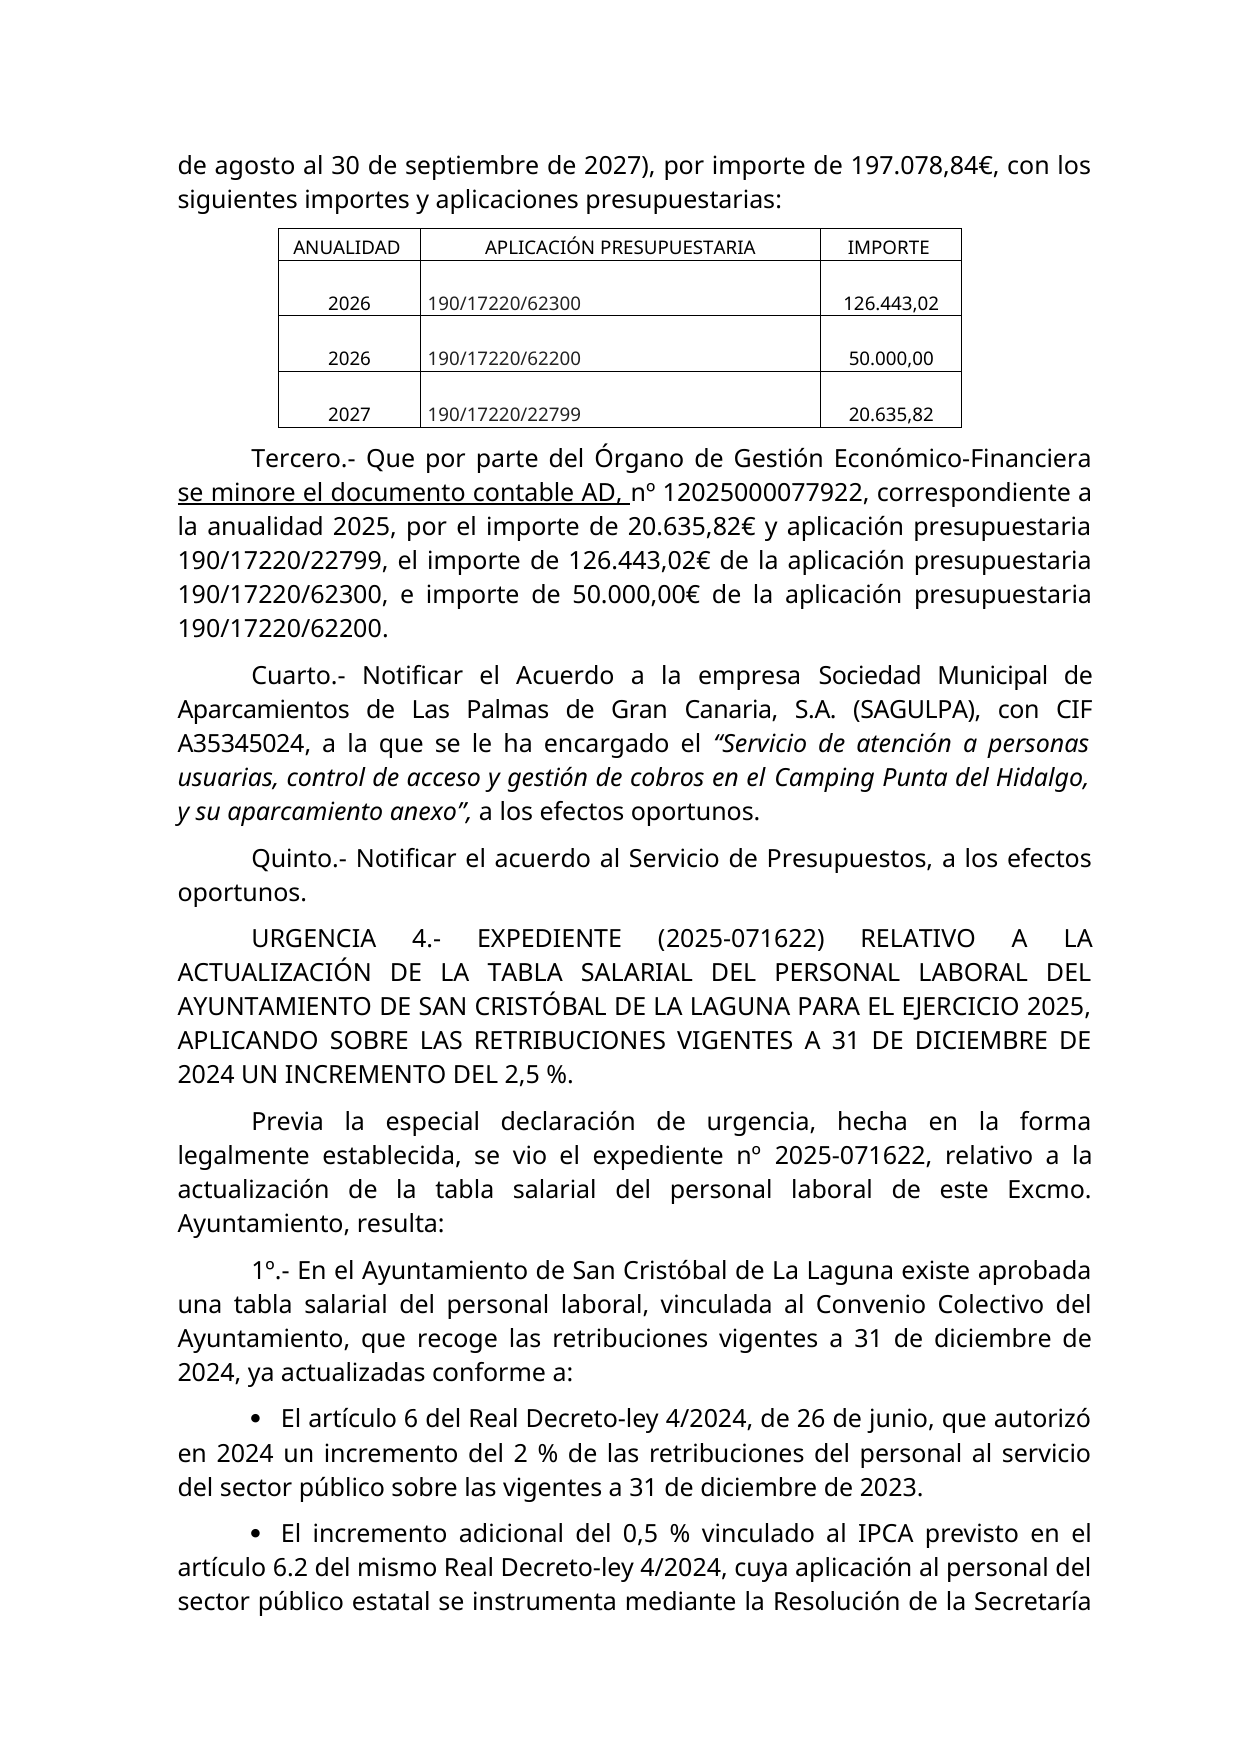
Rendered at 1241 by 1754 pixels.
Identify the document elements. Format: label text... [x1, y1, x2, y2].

text Previa la especial declaración de urgencia, hecha en la forma legalmente establecida, se vio el expediente nº 2025-071622, relativo a la actualización de la tabla salarial del personal laboral de este Excmo. Ayuntamiento, resulta: [177, 1104, 1093, 1240]
table_cell 2027 [279, 372, 420, 427]
list El artículo 6 del Real Decreto-ley 4/2024, de 26 de junio, que autorizó en 2024 un incremento del 2 % de las retribuciones del personal al servicio del sector público sobre las vigentes a 31 de diciembre de 2023. [177, 1401, 1093, 1503]
table_cell 2026 [279, 316, 420, 371]
table_cell 190/17220/22799 [421, 372, 820, 427]
table_header APLICACIÓN PRESUPUESTARIA [421, 229, 820, 259]
text Tercero.- Que por parte del Órgano de Gestión Económico-Financiera se minore el documento contable AD, nº 12025000077922, correspondiente a la anualidad 2025, por el importe de 20.635,82€ y aplicación presupuestaria 190/17220/22799, el importe de 126.443,02€ de la aplicación presupuestaria 190/17220/62300, e importe de 50.000,00€ de la aplicación presupuestaria 190/17220/62200. [177, 441, 1093, 645]
table_cell 2026 [279, 261, 420, 315]
table_cell 20.635,82 [821, 372, 961, 427]
text 1º.- En el Ayuntamiento de San Cristóbal de La Laguna existe aprobada una tabla salarial del personal laboral, vinculada al Convenio Colectivo del Ayuntamiento, que recoge las retribuciones vigentes a 31 de diciembre de 2024, ya actualizadas conforme a: [177, 1252, 1093, 1389]
list El incremento adicional del 0,5 % vinculado al IPCA previsto en el artículo 6.2 del mismo Real Decreto-ley 4/2024, cuya aplicación al personal del sector público estatal se instrumenta mediante la Resolución de la Secretaría [177, 1516, 1093, 1618]
text URGENCIA 4.- EXPEDIENTE (2025-071622) RELATIVO A LA ACTUALIZACIÓN DE LA TABLA SALARIAL DEL PERSONAL LABORAL DEL AYUNTAMIENTO DE SAN CRISTÓBAL DE LA LAGUNA PARA EL EJERCICIO 2025, APLICANDO SOBRE LAS RETRIBUCIONES VIGENTES A 31 DE DICIEMBRE DE 2024 UN INCREMENTO DEL 2,5 %. [177, 921, 1093, 1091]
text de agosto al 30 de septiembre de 2027), por importe de 197.078,84€, con los siguientes importes y aplicaciones presupuestarias: [177, 148, 1093, 216]
text Quinto.- Notificar el acuerdo al Servicio de Presupuestos, a los efectos oportunos. [177, 840, 1093, 908]
table_header ANUALIDAD [279, 229, 420, 259]
table_cell 50.000,00 [821, 316, 961, 371]
table_cell 126.443,02 [821, 261, 961, 315]
table_cell 190/17220/62200 [421, 316, 820, 371]
text Cuarto.- Notificar el Acuerdo a la empresa Sociedad Municipal de Aparcamientos de Las Palmas de Gran Canaria, S.A. (SAGULPA), con CIF A35345024, a la que se le ha encargado el “Servicio de atención a personas usuarias, control de acceso y gestión de cobros en el Camping Punta del Hidalgo, y su aparcamiento anexo”, a los efectos oportunos. [177, 657, 1093, 828]
table_header IMPORTE [821, 229, 961, 259]
table_cell 190/17220/62300 [421, 261, 820, 315]
